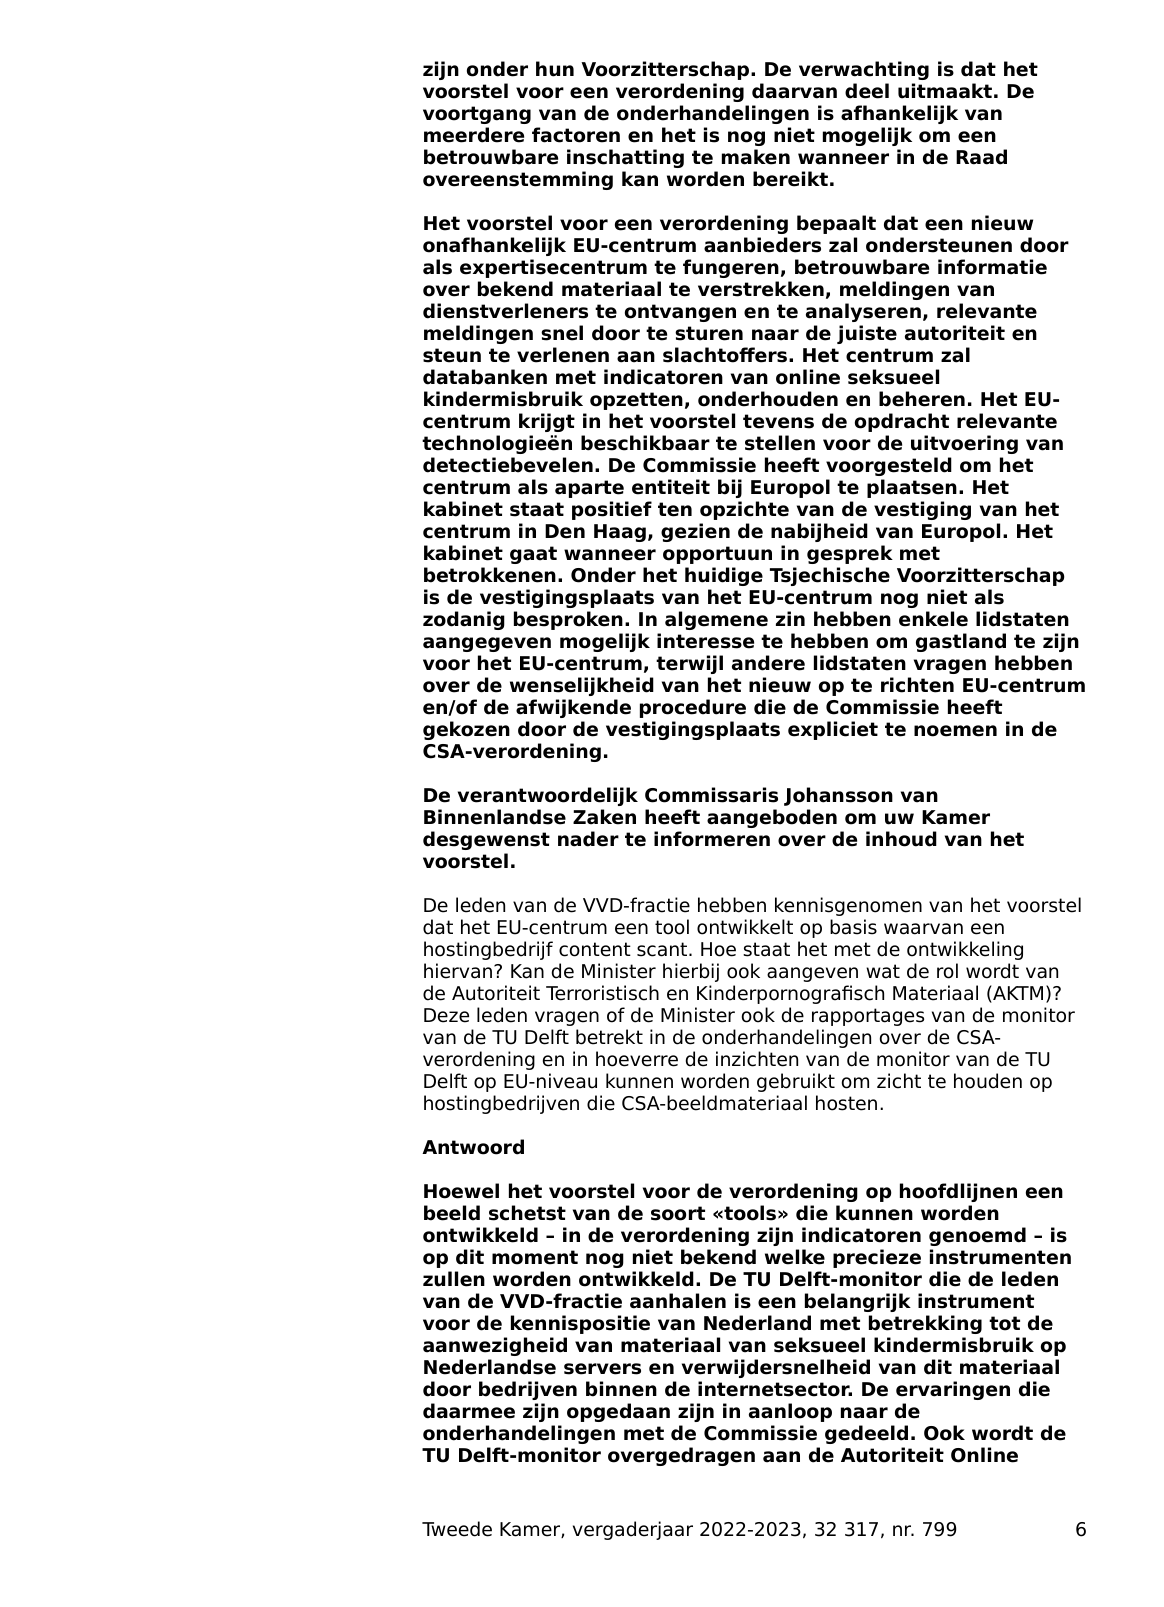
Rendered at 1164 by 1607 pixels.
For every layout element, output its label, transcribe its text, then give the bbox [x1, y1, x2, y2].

text De verantwoordelijk Commissaris Johansson van Binnenlandse Zaken heeft aangeboden om uw Kamer desgewenst nader te informeren over de inhoud van het voorstel. [422, 785, 1087, 873]
text zijn onder hun Voorzitterschap. De verwachting is dat het voorstel voor een verordening daarvan deel uitmaakt. De voortgang van de onderhandelingen is afhankelijk van meerdere factoren en het is nog niet mogelijk om een betrouwbare inschatting te maken wanneer in de Raad overeenstemming kan worden bereikt. [422, 59, 1087, 191]
text Hoewel het voorstel voor de verordening op hoofdlijnen een beeld schetst van de soort «tools» die kunnen worden ontwikkeld – in de verordening zijn indicatoren genoemd – is op dit moment nog niet bekend welke precieze instrumenten zullen worden ontwikkeld. De TU Delft-monitor die de leden van de VVD-fractie aanhalen is een belangrijk instrument voor de kennispositie van Nederland met betrekking tot de aanwezigheid van materiaal van seksueel kindermisbruik op Nederlandse servers en verwijdersnelheid van dit materiaal door bedrijven binnen de internetsector. De ervaringen die daarmee zijn opgedaan zijn in aanloop naar de onderhandelingen met de Commissie gedeeld. Ook wordt de TU Delft-monitor overgedragen aan de Autoriteit Online [422, 1181, 1087, 1467]
subtitle Antwoord [422, 1137, 1087, 1159]
text Het voorstel voor een verordening bepaalt dat een nieuw onafhankelijk EU-centrum aanbieders zal ondersteunen door als expertisecentrum te fungeren, betrouwbare informatie over bekend materiaal te verstrekken, meldingen van dienstverleners te ontvangen en te analyseren, relevante meldingen snel door te sturen naar de juiste autoriteit en steun te verlenen aan slachtoffers. Het centrum zal databanken met indicatoren van online seksueel kindermisbruik opzetten, onderhouden en beheren. Het EU-centrum krijgt in het voorstel tevens de opdracht relevante technologieën beschikbaar te stellen voor de uitvoering van detectiebevelen. De Commissie heeft voorgesteld om het centrum als aparte entiteit bij Europol te plaatsen. Het kabinet staat positief ten opzichte van de vestiging van het centrum in Den Haag, gezien de nabijheid van Europol. Het kabinet gaat wanneer opportuun in gesprek met betrokkenen. Onder het huidige Tsjechische Voorzitterschap is de vestigingsplaats van het EU-centrum nog niet als zodanig besproken. In algemene zin hebben enkele lidstaten aangegeven mogelijk interesse te hebben om gastland te zijn voor het EU-centrum, terwijl andere lidstaten vragen hebben over de wenselijkheid van het nieuw op te richten EU-centrum en/of de afwijkende procedure die de Commissie heeft gekozen door de vestigingsplaats expliciet te noemen in de CSA-verordening. [422, 213, 1087, 763]
text De leden van de VVD-fractie hebben kennisgenomen van het voorstel dat het EU-centrum een tool ontwikkelt op basis waarvan een hostingbedrijf content scant. Hoe staat het met de ontwikkeling hiervan? Kan de Minister hierbij ook aangeven wat de rol wordt van de Autoriteit Terroristisch en Kinderpornografisch Materiaal (AKTM)? Deze leden vragen of de Minister ook de rapportages van de monitor van de TU Delft betrekt in de onderhandelingen over de CSA-verordening en in hoeverre de inzichten van de monitor van de TU Delft op EU-niveau kunnen worden gebruikt om zicht te houden op hostingbedrijven die CSA-beeldmateriaal hosten. [422, 895, 1087, 1115]
